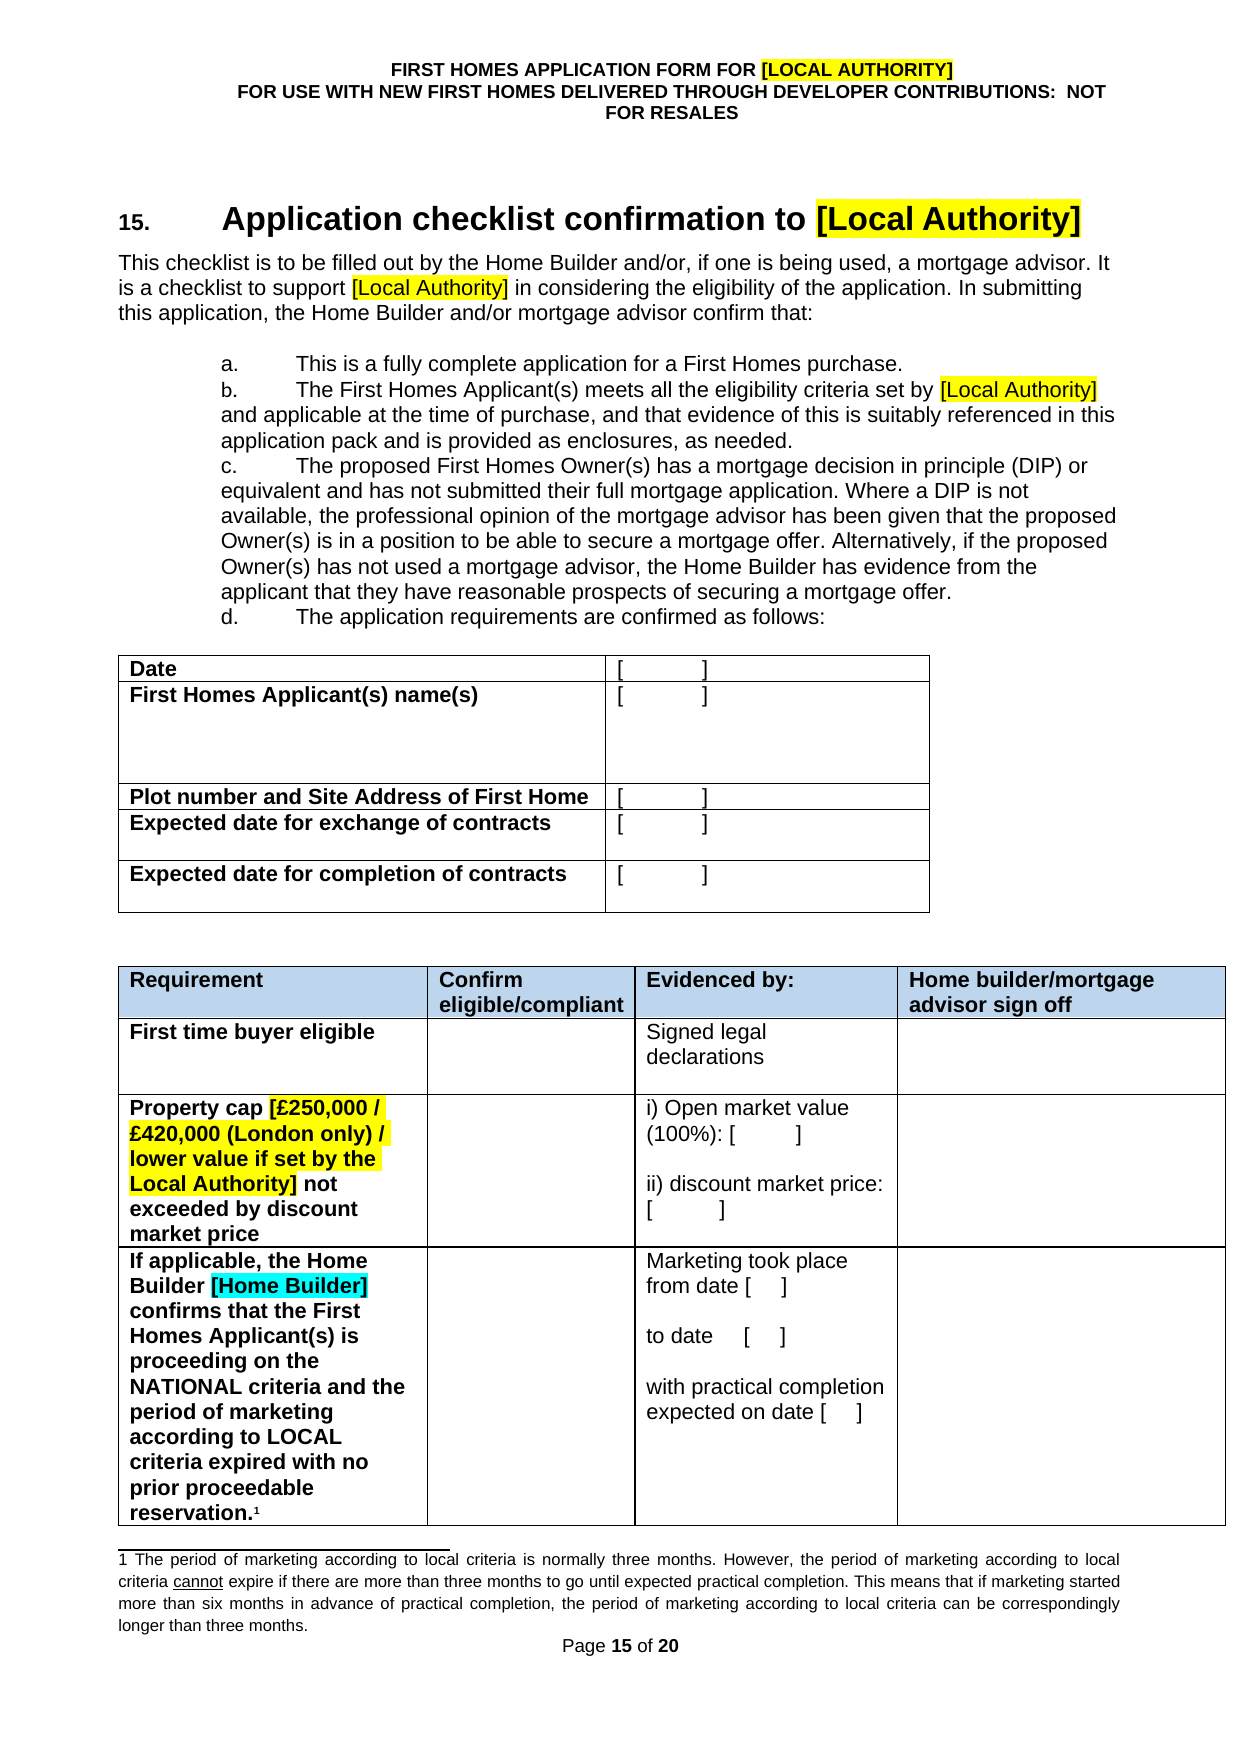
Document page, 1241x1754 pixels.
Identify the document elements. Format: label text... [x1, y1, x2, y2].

text This checklist is to be filled out by the Home Builder and/or, if one is being used, a mortgage advisor. It is a checklist to support [Local Authority] in considering the eligibility of the application. In submitting this application, the Home Builder and/or mortgage advisor confirm that: [118, 250, 1122, 325]
table_cell Expected date for exchange of contracts [119, 810, 605, 860]
table_cell Property cap [£250,000 / £420,000 (London only) / lower value if set by the Local Authority] not exceeded by discount market price [119, 1095, 427, 1246]
table_cell First Homes Applicant(s) name(s) [119, 682, 605, 783]
list The application requirements are confirmed as follows: [221, 604, 1122, 629]
table_cell [898, 1019, 1225, 1094]
table_cell Plot number and Site Address of First Home [119, 784, 605, 809]
table_cell [ ] [606, 810, 929, 860]
table_cell Expected date for completion of contracts [119, 861, 605, 912]
table_cell Signed legal declarations [636, 1019, 897, 1094]
table_cell i) Open market value (100%): [ ] ii) discount market price: [ ] [636, 1095, 897, 1246]
table_cell First time buyer eligible [119, 1019, 427, 1094]
table_header Evidenced by: [636, 967, 897, 1017]
table_cell [898, 1095, 1225, 1246]
list The proposed First Homes Owner(s) has a mortgage decision in principle (DIP) or equivalent and has not submitted their full mortgage application. Where a DIP is not available, the professional opinion of the mortgage advisor has been given that the proposed Owner(s) is in a position to be able to secure a mortgage offer. Alternatively, if the proposed Owner(s) has not used a mortgage advisor, the Home Builder has evidence from the applicant that they have reasonable prospects of securing a mortgage offer. [221, 453, 1122, 604]
list Application checklist confirmation to [Local Authority] [118, 199, 1122, 238]
table_cell [ ] [606, 784, 929, 809]
table_header Requirement [119, 967, 427, 1017]
table_header Home builder/mortgage advisor sign off [898, 967, 1225, 1017]
table_header Date [119, 656, 605, 681]
table_header [ ] [606, 656, 929, 681]
table_cell [428, 1248, 634, 1525]
table_cell [ ] [606, 861, 929, 912]
table_cell [ ] [606, 682, 929, 783]
table_cell [428, 1095, 634, 1246]
table_cell If applicable, the Home Builder [Home Builder] confirms that the First Homes Applicant(s) is proceeding on the NATIONAL criteria and the period of marketing according to LOCAL criteria expired with no prior proceedable reservation. [119, 1248, 427, 1525]
table_cell Marketing took place from date [ ] to date [ ] with practical completion expected on date [ ] [636, 1248, 897, 1525]
table_cell [428, 1019, 634, 1094]
table_header Confirm eligible/compliant [428, 967, 634, 1017]
list This is a fully complete application for a First Homes purchase. [221, 351, 1122, 376]
table_cell [898, 1248, 1225, 1525]
list The First Homes Applicant(s) meets all the eligibility criteria set by [Local Authority] and applicable at the time of purchase, and that evidence of this is suitably referenced in this application pack and is provided as enclosures, as needed. [221, 376, 1122, 453]
